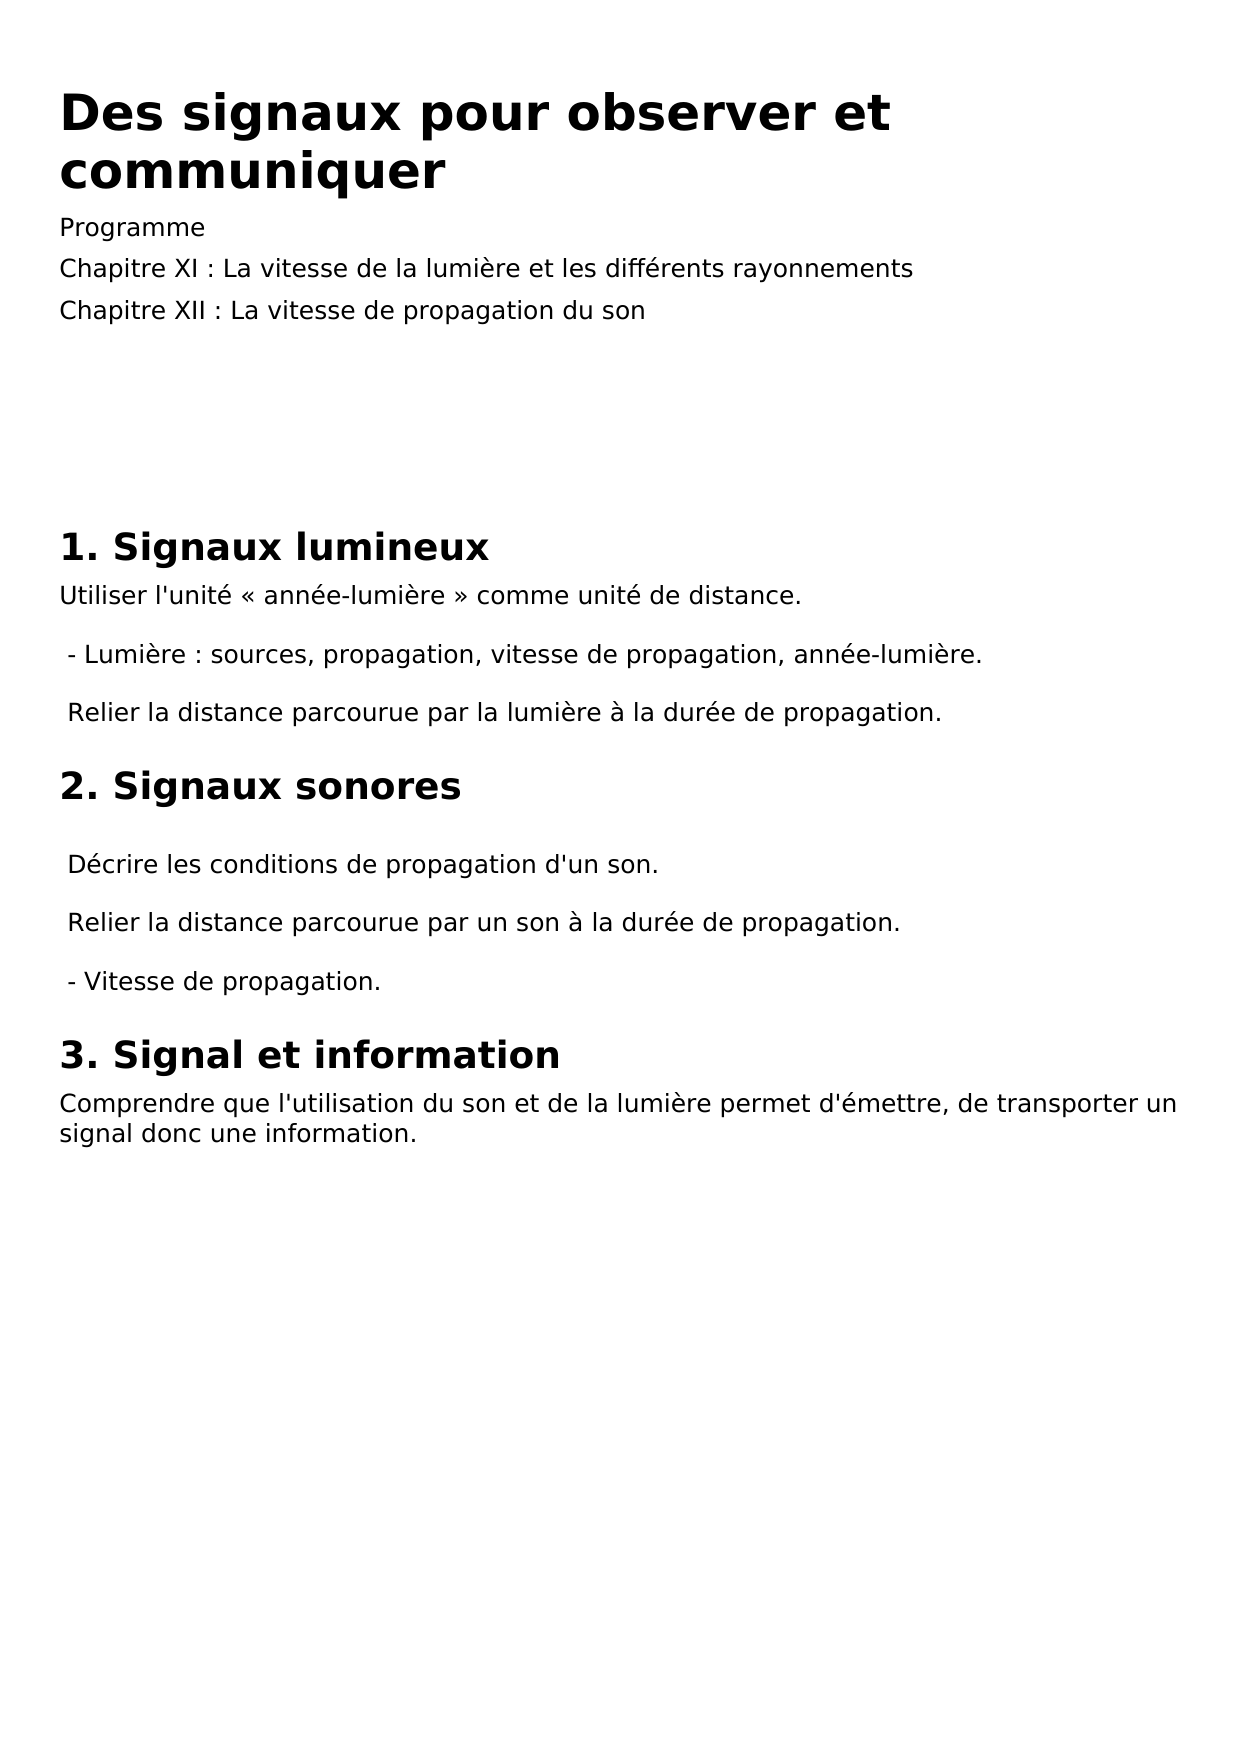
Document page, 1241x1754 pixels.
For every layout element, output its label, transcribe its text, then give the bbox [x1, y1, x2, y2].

text Chapitre XII : La vitesse de propagation du son [59, 296, 1181, 326]
text Chapitre XI : La vitesse de la lumière et les différents rayonnements [59, 255, 1181, 284]
subtitle Des signaux pour observer et communiquer [59, 84, 1181, 201]
text Décrire les conditions de propagation d'un son. Relier la distance parcourue par un son à la durée de propagation. - Vitesse de propagation. [59, 821, 1181, 996]
text Utiliser l'unité « année-lumière » comme unité de distance. - Lumière : sources, propagation, vitesse de propagation, année-lumière. Relier la distance parcourue par la lumière à la durée de propagation. [59, 581, 1181, 727]
subtitle 2. Signaux sonores [59, 765, 1181, 808]
subtitle 3. Signal et information [59, 1033, 1181, 1077]
text Programme [59, 213, 1181, 242]
text Comprendre que l'utilisation du son et de la lumière permet d'émettre, de transporter un signal donc une information. [59, 1089, 1181, 1148]
subtitle 1. Signaux lumineux [59, 525, 1181, 569]
